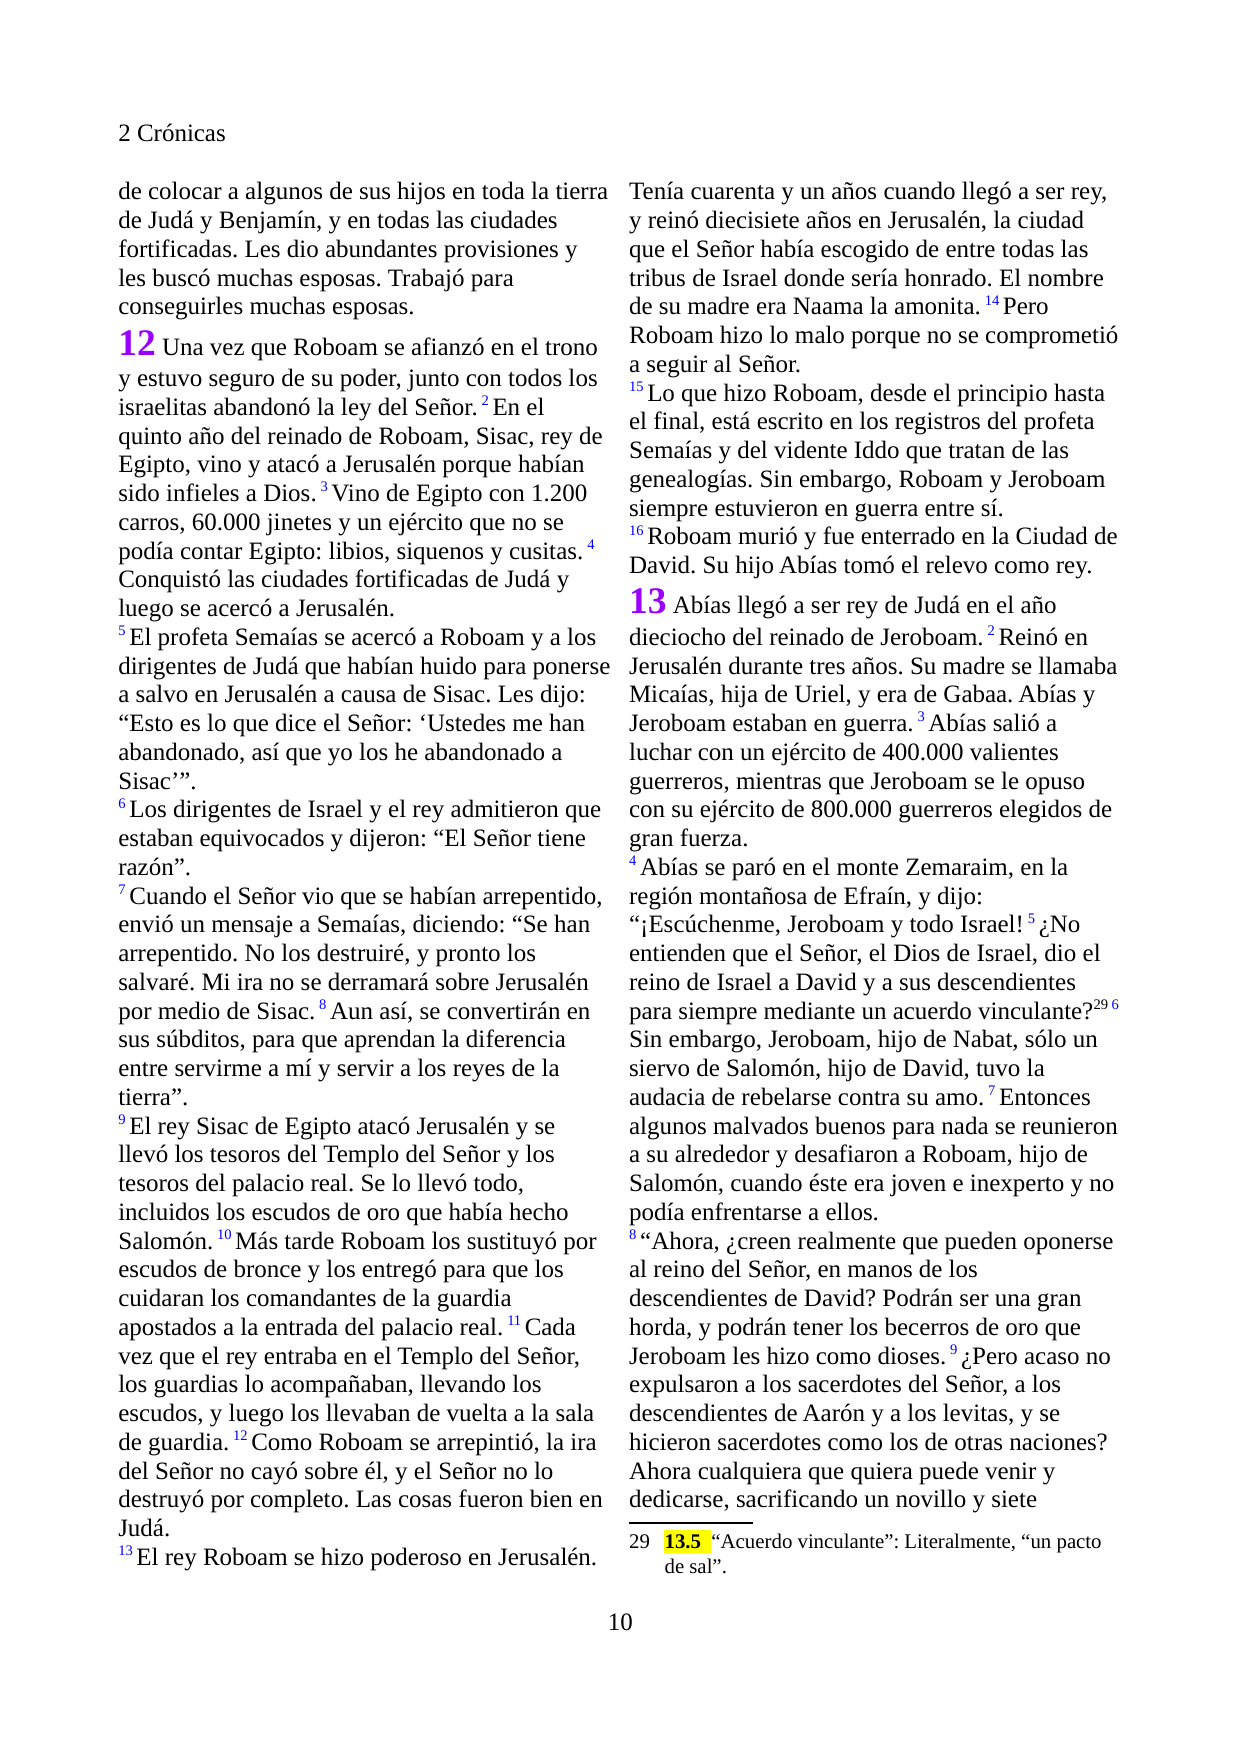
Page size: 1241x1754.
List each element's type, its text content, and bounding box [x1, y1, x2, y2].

text 5 El profeta Semaías se acercó a Roboam y a los dirigentes de Judá que habían huido para ponerse a salvo en Jerusalén a causa de Sisac. Les dijo: “Esto es lo que dice el Señor: ‘Ustedes me han abandonado, así que yo los he abandonado a Sisac’”. [118, 622, 611, 794]
text 7 Cuando el Señor vio que se habían arrepentido, envió un mensaje a Semaías, diciendo: “Se han arrepentido. No los destruiré, y pronto los salvaré. Mi ira no se derramará sobre Jerusalén por medio de Sisac. 8 Aun así, se convertirán en sus súbditos, para que aprendan la diferencia entre servirme a mí y servir a los reyes de la tierra”. [118, 881, 611, 1111]
text 12 Una vez que Roboam se afianzó en el trono y estuvo seguro de su poder, junto con todos los israelitas abandonó la ley del Señor. 2 En el quinto año del reinado de Roboam, Sisac, rey de Egipto, vino y atacó a Jerusalén porque habían sido infieles a Dios. 3 Vino de Egipto con 1.200 carros, 60.000 jinetes y un ejército que no se podía contar Egipto: libios, siquenos y cusitas. 4 Conquistó las ciudades fortificadas de Judá y luego se acercó a Jerusalén. [118, 320, 611, 622]
text 13 El rey Roboam se hizo poderoso en Jerusalén. [118, 1542, 611, 1571]
text Tenía cuarenta y un años cuando llegó a ser rey, y reinó diecisiete años en Jerusalén, la ciudad que el Señor había escogido de entre todas las tribus de Israel donde sería honrado. El nombre de su madre era Naama la amonita. 14 Pero Roboam hizo lo malo porque no se comprometió a seguir al Señor. [629, 176, 1122, 378]
text 16 Roboam murió y fue enterrado en la Ciudad de David. Su hijo Abías tomó el relevo como rey. [629, 521, 1122, 579]
text 8 “Ahora, ¿creen realmente que pueden oponerse al reino del Señor, en manos de los descendientes de David? Podrán ser una gran horda, y podrán tener los becerros de oro que Jeroboam les hizo como dioses. 9 ¿Pero acaso no expulsaron a los sacerdotes del Señor, a los descendientes de Aarón y a los levitas, y se hicieron sacerdotes como los de otras naciones? Ahora cualquiera que quiera puede venir y dedicarse, sacrificando un novillo y siete [629, 1226, 1122, 1513]
text 13.5 “Acuerdo vinculante”: Literalmente, “un pacto de sal”. [629, 1529, 1122, 1578]
text 15 Lo que hizo Roboam, desde el principio hasta el final, está escrito en los registros del profeta Semaías y del vidente Iddo que tratan de las genealogías. Sin embargo, Roboam y Jeroboam siempre estuvieron en guerra entre sí. [629, 378, 1122, 521]
text 6 Los dirigentes de Israel y el rey admitieron que estaban equivocados y dijeron: “El Señor tiene razón”. [118, 794, 611, 881]
text 13 Abías llegó a ser rey de Judá en el año dieciocho del reinado de Jeroboam. 2 Reinó en Jerusalén durante tres años. Su madre se llamaba Micaías, hija de Uriel, y era de Gabaa. Abías y Jeroboam estaban en guerra. 3 Abías salió a luchar con un ejército de 400.000 valientes guerreros, mientras que Jeroboam se le opuso con su ejército de 800.000 guerreros elegidos de gran fuerza. [629, 579, 1122, 852]
text de colocar a algunos de sus hijos en toda la tierra de Judá y Benjamín, y en todas las ciudades fortificadas. Les dio abundantes provisiones y les buscó muchas esposas. Trabajó para conseguirles muchas esposas. [118, 176, 611, 320]
text 4 Abías se paró en el monte Zemaraim, en la región montañosa de Efraín, y dijo: “¡Escúchenme, Jeroboam y todo Israel! 5 ¿No entienden que el Señor, el Dios de Israel, dio el reino de Israel a David y a sus descendientes para siempre mediante un acuerdo vinculante? 6 Sin embargo, Jeroboam, hijo de Nabat, sólo un siervo de Salomón, hijo de David, tuvo la audacia de rebelarse contra su amo. 7 Entonces algunos malvados buenos para nada se reunieron a su alrededor y desafiaron a Roboam, hijo de Salomón, cuando éste era joven e inexperto y no podía enfrentarse a ellos. [629, 852, 1122, 1226]
text 9 El rey Sisac de Egipto atacó Jerusalén y se llevó los tesoros del Templo del Señor y los tesoros del palacio real. Se lo llevó todo, incluidos los escudos de oro que había hecho Salomón. 10 Más tarde Roboam los sustituyó por escudos de bronce y los entregó para que los cuidaran los comandantes de la guardia apostados a la entrada del palacio real. 11 Cada vez que el rey entraba en el Templo del Señor, los guardias lo acompañaban, llevando los escudos, y luego los llevaban de vuelta a la sala de guardia. 12 Como Roboam se arrepintió, la ira del Señor no cayó sobre él, y el Señor no lo destruyó por completo. Las cosas fueron bien en Judá. [118, 1111, 611, 1542]
